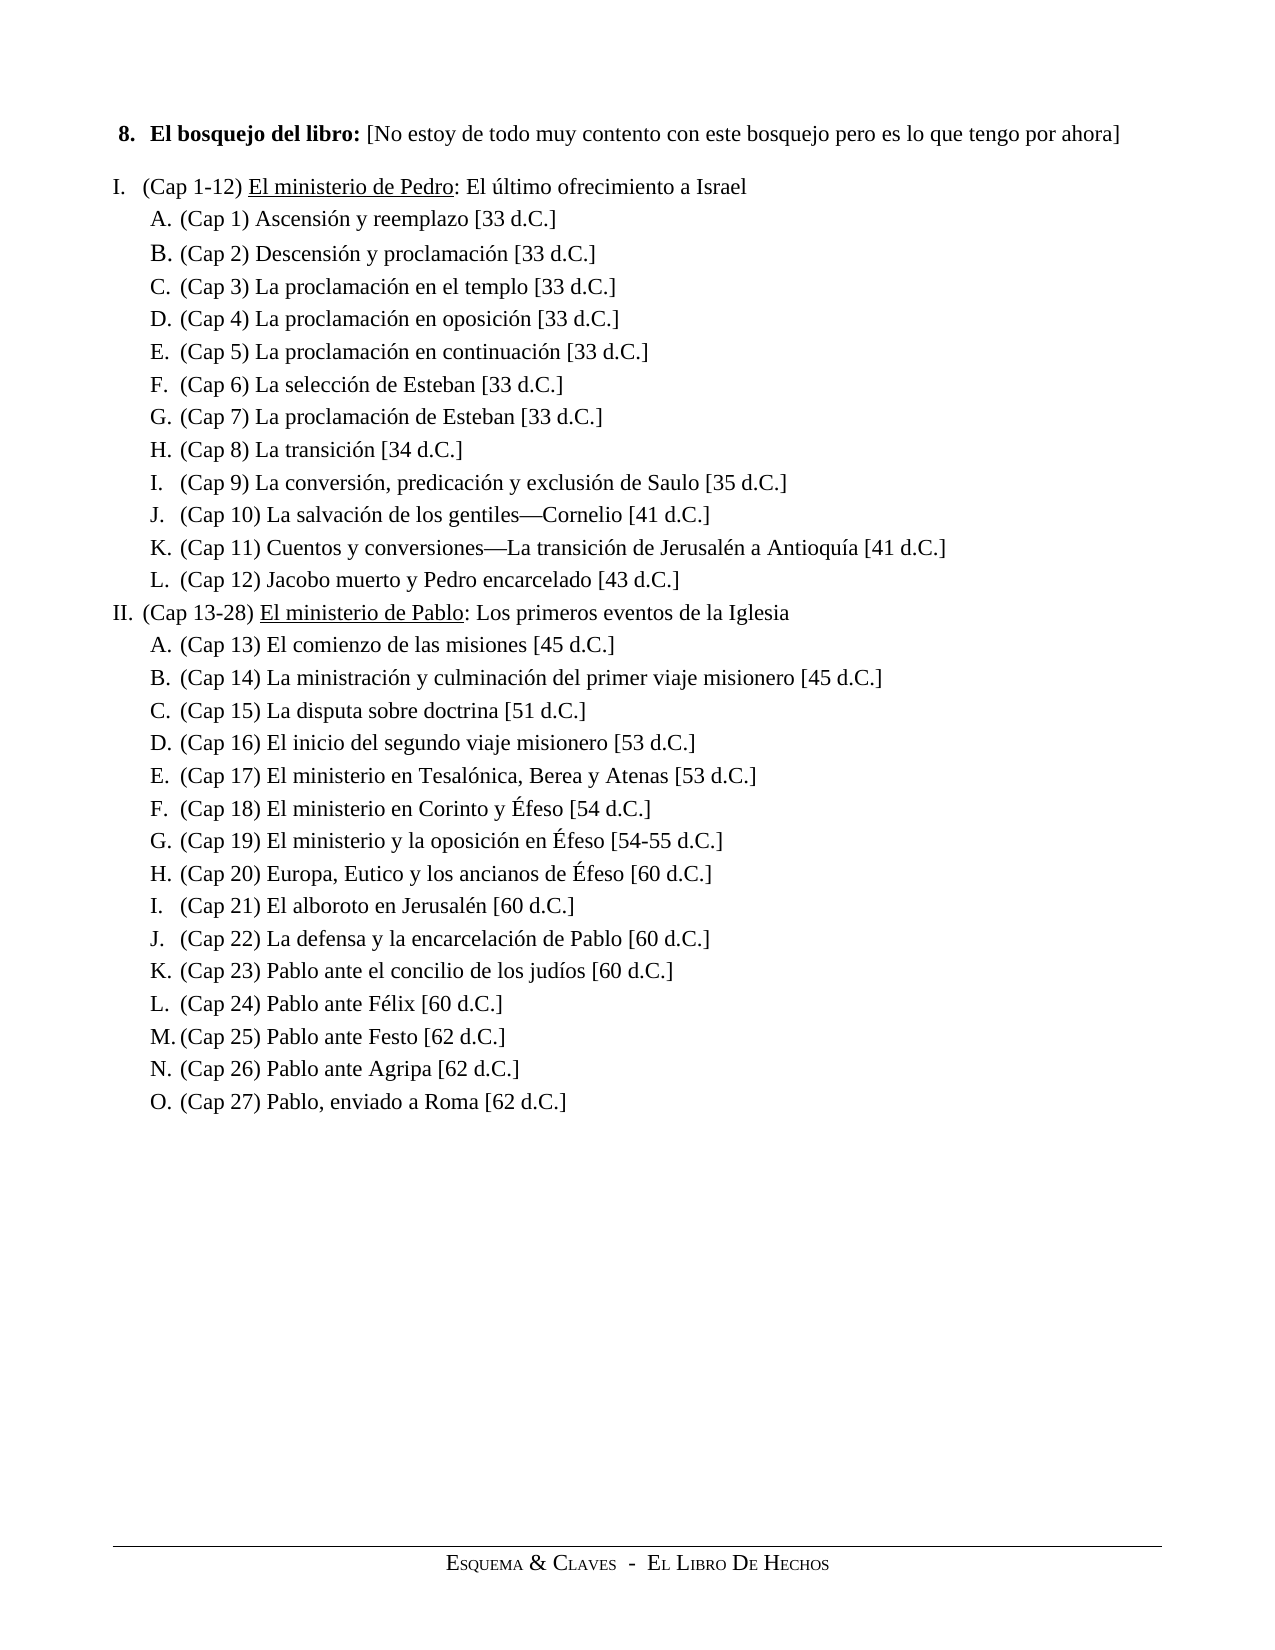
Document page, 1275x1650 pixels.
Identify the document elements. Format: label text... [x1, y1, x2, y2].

list (Cap 20) Europa, Eutico y los ancianos de Éfeso [60 d.C.] [150, 860, 1162, 886]
list (Cap 13) El comienzo de las misiones [45 d.C.] [150, 632, 1162, 658]
list (Cap 1-12) El ministerio de Pedro: El último ofrecimiento a Israel [112, 173, 1162, 199]
list (Cap 12) Jacobo muerto y Pedro encarcelado [43 d.C.] [150, 566, 1162, 593]
list (Cap 10) La salvación de los gentiles—Cornelio [41 d.C.] [150, 501, 1162, 527]
list (Cap 9) La conversión, predicación y exclusión de Saulo [35 d.C.] [150, 468, 1162, 495]
list (Cap 4) La proclamación en oposición [33 d.C.] [150, 306, 1162, 332]
list (Cap 16) El inicio del segundo viaje misionero [53 d.C.] [150, 729, 1162, 756]
list (Cap 19) El ministerio y la oposición en Éfeso [54-55 d.C.] [150, 827, 1162, 853]
list (Cap 6) La selección de Esteban [33 d.C.] [150, 371, 1162, 397]
list (Cap 13-28) El ministerio de Pablo: Los primeros eventos de la Iglesia [112, 599, 1162, 625]
list (Cap 27) Pablo, enviado a Roma [62 d.C.] [150, 1088, 1162, 1114]
list (Cap 24) Pablo ante Félix [60 d.C.] [150, 990, 1162, 1017]
list (Cap 25) Pablo ante Festo [62 d.C.] [150, 1023, 1162, 1049]
list (Cap 17) El ministerio en Tesalónica, Berea y Atenas [53 d.C.] [150, 762, 1162, 788]
list (Cap 3) La proclamación en el templo [33 d.C.] [150, 273, 1162, 299]
list (Cap 14) La ministración y culminación del primer viaje misionero [45 d.C.] [150, 664, 1162, 691]
list (Cap 18) El ministerio en Corinto y Éfeso [54 d.C.] [150, 794, 1162, 821]
list El bosquejo del libro: [No estoy de todo muy contento con este bosquejo pero es lo que tengo por ahora] [112, 120, 1162, 146]
list (Cap 11) Cuentos y conversiones—La transición de Jerusalén a Antioquía [41 d.C.] [150, 534, 1162, 560]
list (Cap 5) La proclamación en continuación [33 d.C.] [150, 338, 1162, 364]
list (Cap 7) La proclamación de Esteban [33 d.C.] [150, 403, 1162, 430]
list (Cap 26) Pablo ante Agripa [62 d.C.] [150, 1055, 1162, 1082]
list (Cap 21) El alboroto en Jerusalén [60 d.C.] [150, 892, 1162, 919]
list (Cap 15) La disputa sobre doctrina [51 d.C.] [150, 697, 1162, 723]
list (Cap 8) La transición [34 d.C.] [150, 436, 1162, 462]
list (Cap 1) Ascensión y reemplazo [33 d.C.] [150, 205, 1162, 232]
list (Cap 23) Pablo ante el concilio de los judíos [60 d.C.] [150, 958, 1162, 984]
list (Cap 22) La defensa y la encarcelación de Pablo [60 d.C.] [150, 925, 1162, 951]
list (Cap 2) Descensión y proclamación [33 d.C.] [150, 238, 1162, 267]
